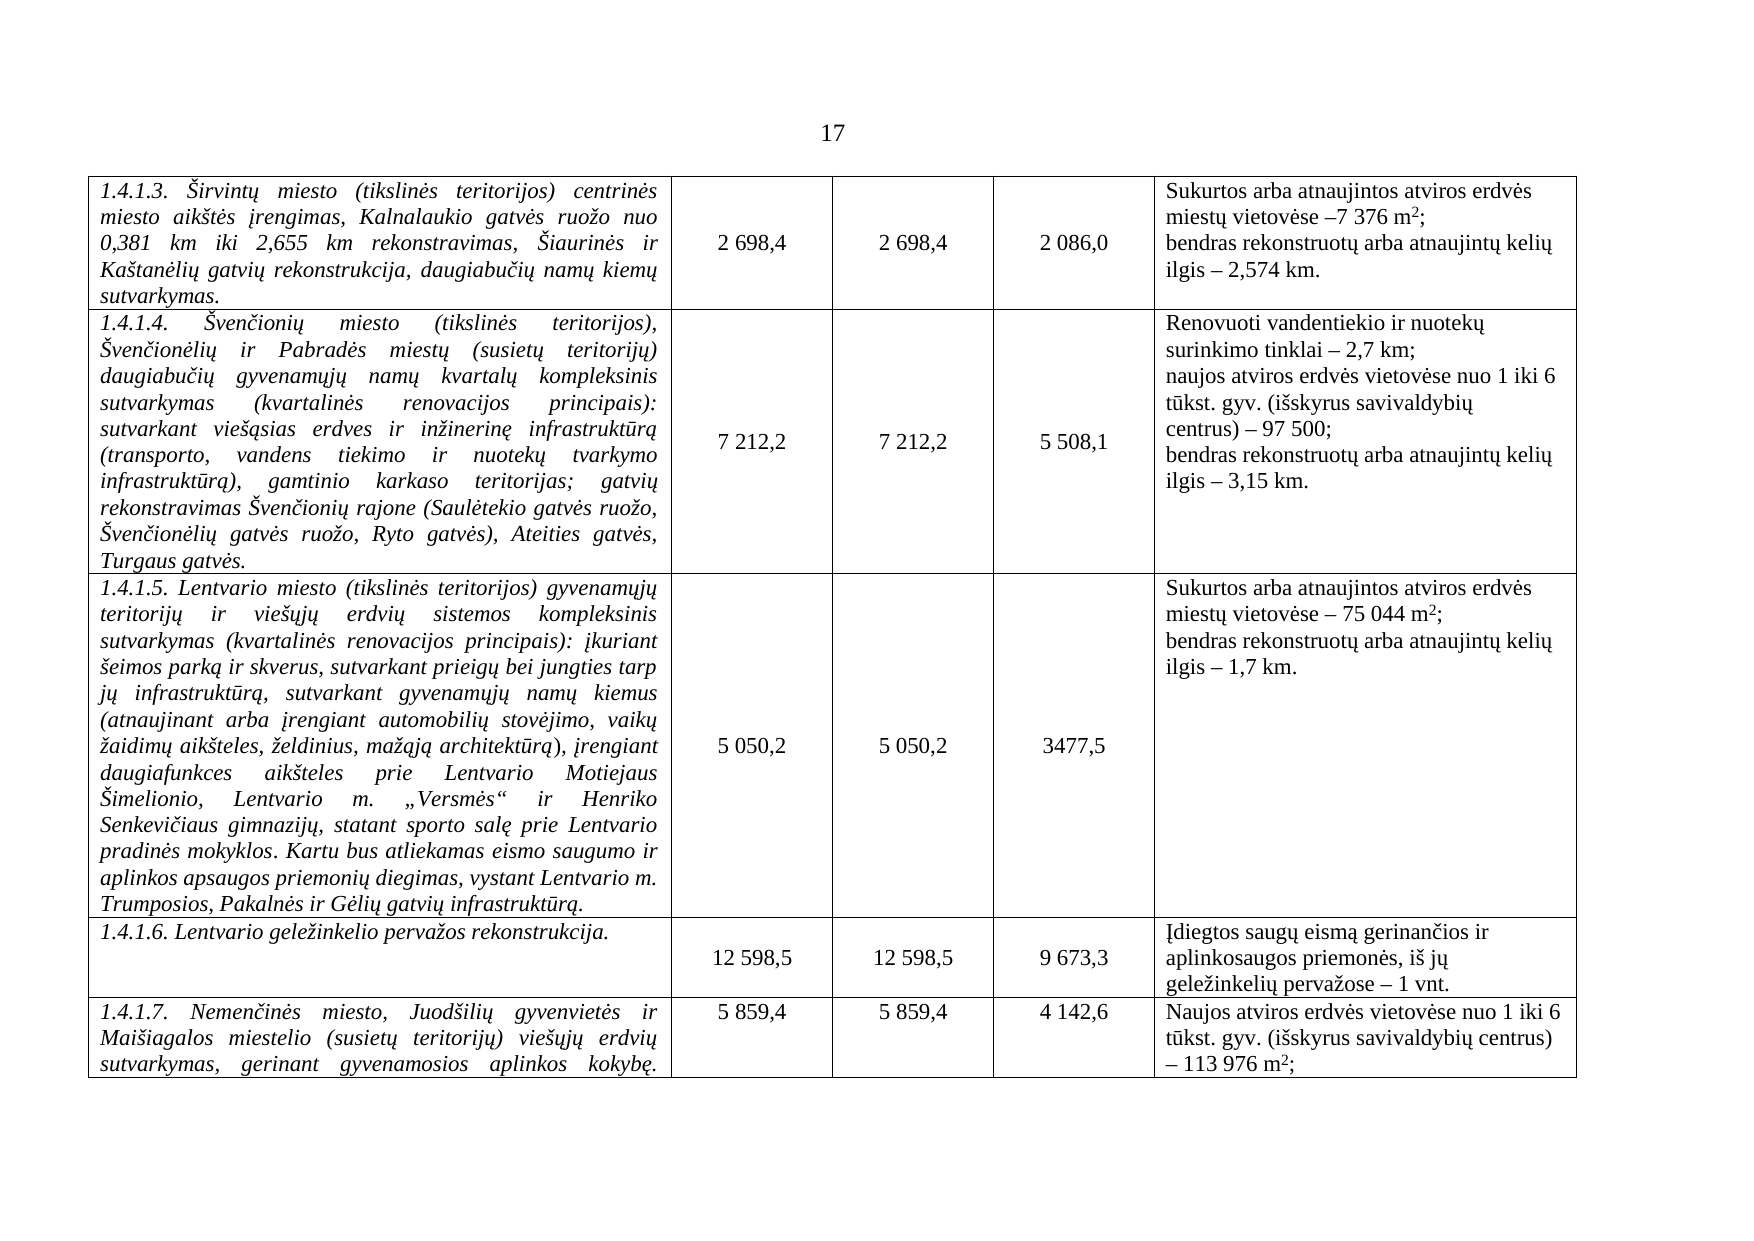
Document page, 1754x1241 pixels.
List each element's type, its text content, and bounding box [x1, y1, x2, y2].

table_cell Naujos atviros erdvės vietovėse nuo 1 iki 6 tūkst. gyv. (išskyrus savivaldybių centrus) – 113 976 m2; [1155, 998, 1576, 1077]
table_cell Sukurtos arba atnaujintos atviros erdvės miestų vietovėse –7 376 m2; bendras rekonstruotų arba atnaujintų kelių ilgis – 2,574 km. [1155, 177, 1576, 308]
table_cell 7 212,2 [833, 310, 993, 573]
table_cell 12 598,5 [672, 918, 832, 997]
table_cell 7 212,2 [672, 310, 832, 573]
table_cell 2 086,0 [994, 177, 1154, 308]
table_cell 5 859,4 [833, 998, 993, 1077]
table_cell 2 698,4 [833, 177, 993, 308]
table_cell 5 050,2 [672, 574, 832, 917]
table_cell 4 142,6 [994, 998, 1154, 1077]
table_cell 1.4.1.3. Širvintų miesto (tikslinės teritorijos) centrinės miesto aikštės įrengimas, Kalnalaukio gatvės ruožo nuo 0,381 km iki 2,655 km rekonstravimas, Šiaurinės ir Kaštanėlių gatvių rekonstrukcija, daugiabučių namų kiemų sutvarkymas. [89, 177, 671, 308]
table_cell 9 673,3 [994, 918, 1154, 997]
table_cell 5 508,1 [994, 310, 1154, 573]
table_cell 1.4.1.6. Lentvario geležinkelio pervažos rekonstrukcija. [89, 918, 671, 997]
table_cell 3477,5 [994, 574, 1154, 917]
table_cell 1.4.1.4. Švenčionių miesto (tikslinės teritorijos), Švenčionėlių ir Pabradės miestų (susietų teritorijų) daugiabučių gyvenamųjų namų kvartalų kompleksinis sutvarkymas (kvartalinės renovacijos principais): sutvarkant viešąsias erdves ir inžinerinę infrastruktūrą (transporto, vandens tiekimo ir nuotekų tvarkymo infrastruktūrą), gamtinio karkaso teritorijas; gatvių rekonstravimas Švenčionių rajone (Saulėtekio gatvės ruožo, Švenčionėlių gatvės ruožo, Ryto gatvės), Ateities gatvės, Turgaus gatvės. [89, 310, 671, 573]
table_cell 5 859,4 [672, 998, 832, 1077]
table_cell 5 050,2 [833, 574, 993, 917]
table_cell 1.4.1.7. Nemenčinės miesto, Juodšilių gyvenvietės ir Maišiagalos miestelio (susietų teritorijų) viešųjų erdvių sutvarkymas, gerinant gyvenamosios aplinkos kokybę. [89, 998, 671, 1077]
table_cell 1.4.1.5. Lentvario miesto (tikslinės teritorijos) gyvenamųjų teritorijų ir viešųjų erdvių sistemos kompleksinis sutvarkymas (kvartalinės renovacijos principais): įkuriant šeimos parką ir skverus, sutvarkant prieigų bei jungties tarp jų infrastruktūrą, sutvarkant gyvenamųjų namų kiemus (atnaujinant arba įrengiant automobilių stovėjimo, vaikų žaidimų aikšteles, želdinius, mažąją architektūrą), įrengiant daugiafunkces aikšteles prie Lentvario Motiejaus Šimelionio, Lentvario m. „Versmės“ ir Henriko Senkevičiaus gimnazijų, statant sporto salę prie Lentvario pradinės mokyklos. Kartu bus atliekamas eismo saugumo ir aplinkos apsaugos priemonių diegimas, vystant Lentvario m. Trumposios, Pakalnės ir Gėlių gatvių infrastruktūrą. [89, 574, 671, 917]
table_cell Įdiegtos saugų eismą gerinančios ir aplinkosaugos priemonės, iš jų geležinkelių pervažose – 1 vnt. [1155, 918, 1576, 997]
table_cell Renovuoti vandentiekio ir nuotekų surinkimo tinklai – 2,7 km; naujos atviros erdvės vietovėse nuo 1 iki 6 tūkst. gyv. (išskyrus savivaldybių centrus) – 97 500; bendras rekonstruotų arba atnaujintų kelių ilgis – 3,15 km. [1155, 310, 1576, 573]
table_cell Sukurtos arba atnaujintos atviros erdvės miestų vietovėse – 75 044 m2; bendras rekonstruotų arba atnaujintų kelių ilgis – 1,7 km. [1155, 574, 1576, 917]
table_cell 12 598,5 [833, 918, 993, 997]
table_cell 2 698,4 [672, 177, 832, 308]
